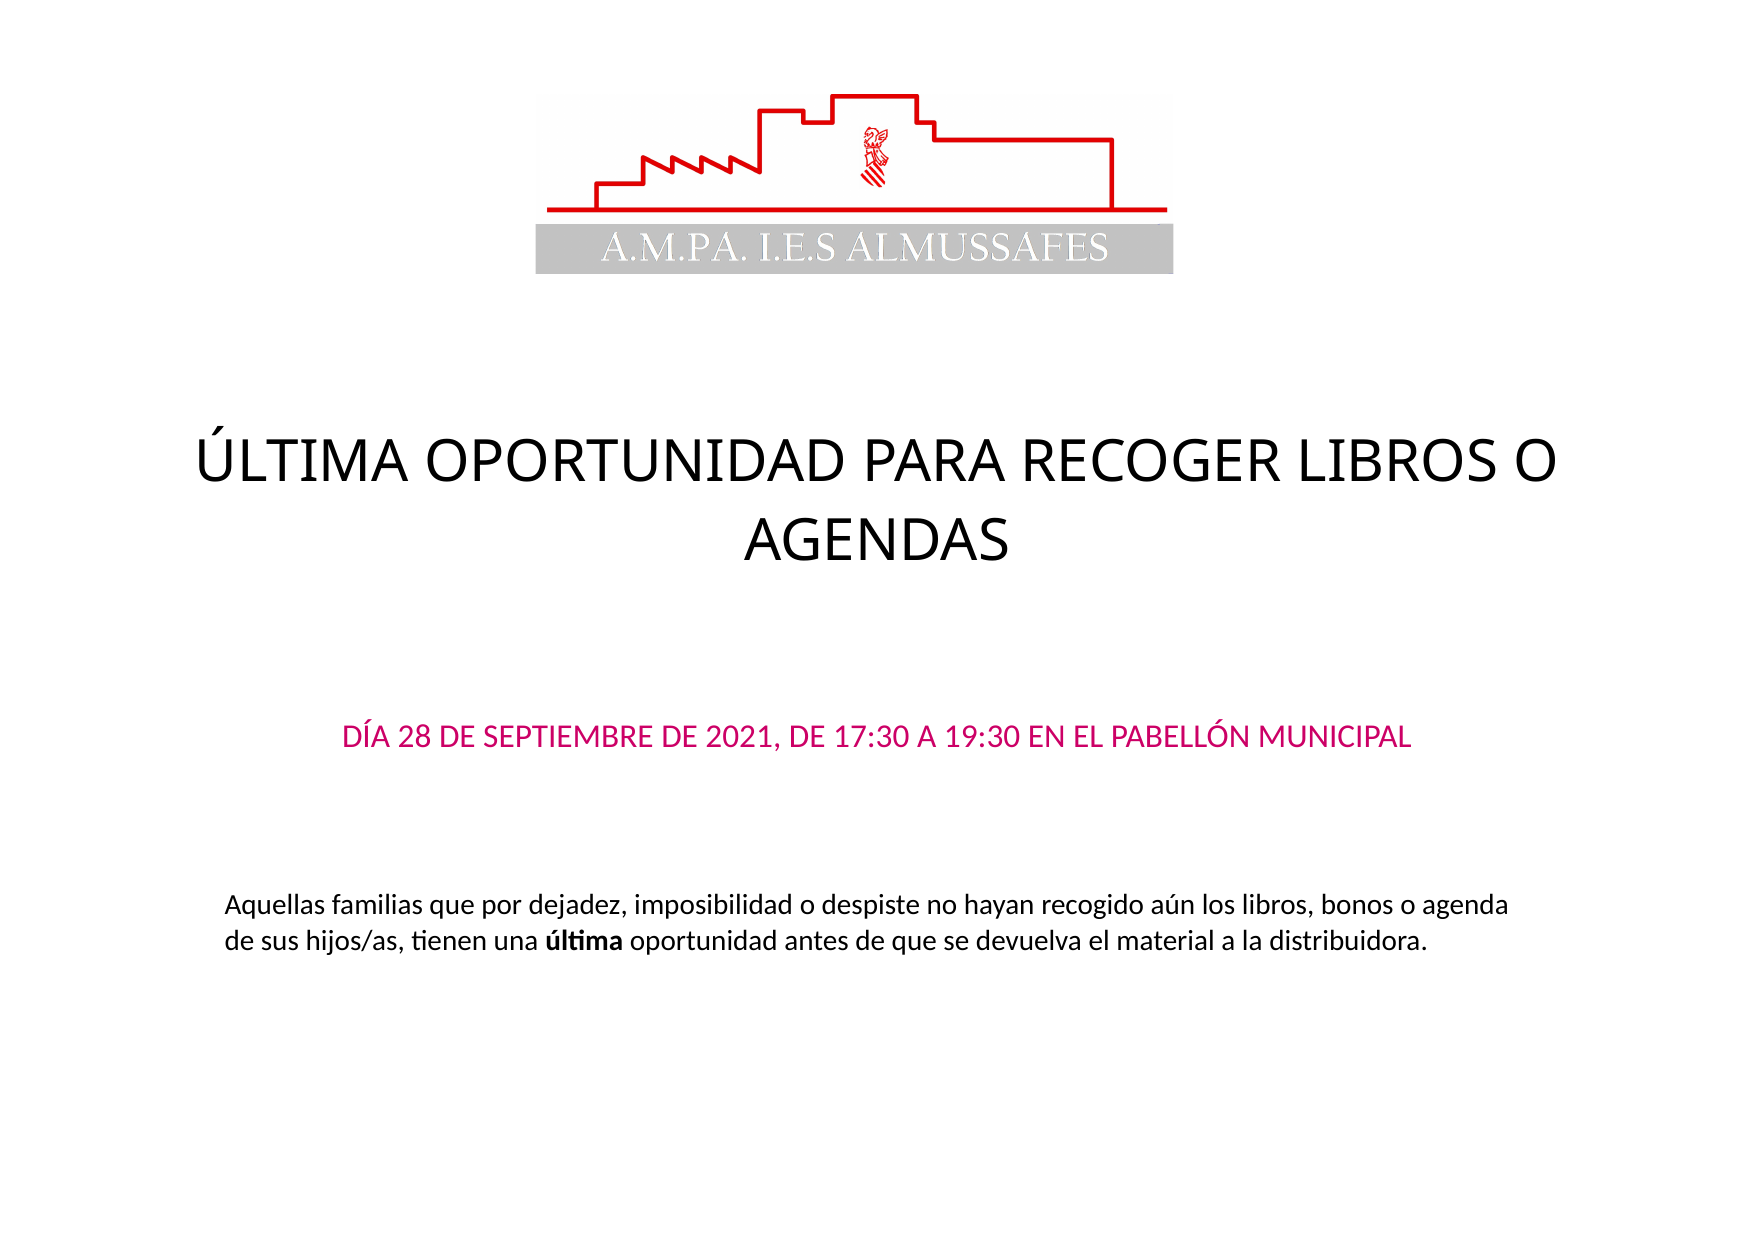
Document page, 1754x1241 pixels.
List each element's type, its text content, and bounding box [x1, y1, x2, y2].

text Aquellas familias que por dejadez, imposibilidad o despiste no hayan recogido aún los libros, bonos o agenda de sus hijos/as, tienen una última oportunidad antes de que se devuelva el material a la distribuidora. [224, 886, 1541, 958]
picture [535, 94, 1174, 274]
text DÍA 28 DE SEPTIEMBRE DE 2021, DE 17:30 A 19:30 EN EL PABELLÓN MUNICIPAL [118, 715, 1636, 756]
text ÚLTIMA OPORTUNIDAD PARA RECOGER LIBROS O AGENDAS [118, 419, 1636, 578]
